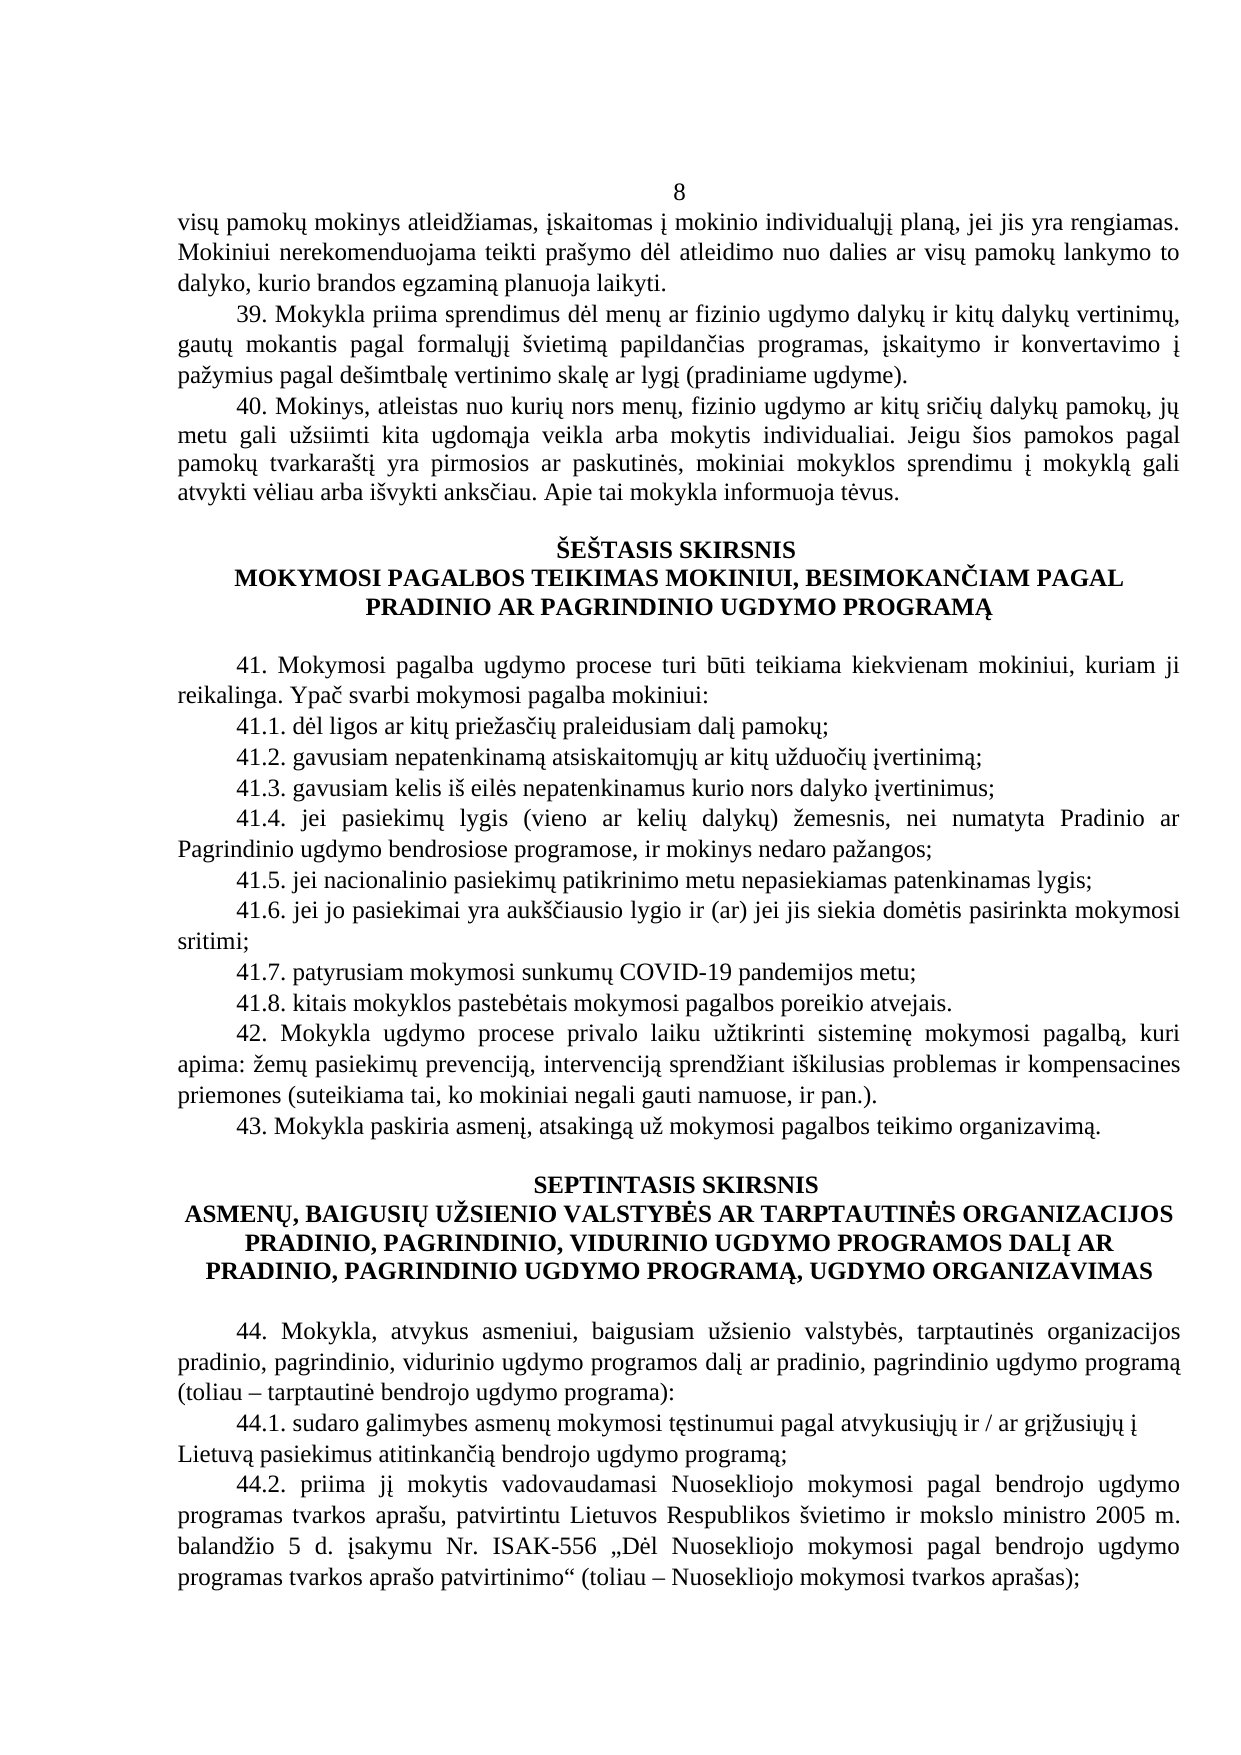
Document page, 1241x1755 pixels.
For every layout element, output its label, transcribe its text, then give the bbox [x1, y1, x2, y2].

text 42. Mokykla ugdymo procese privalo laiku užtikrinti sisteminę mokymosi pagalbą, kuri apima: žemų pasiekimų prevenciją, intervenciją sprendžiant iškilusias problemas ir kompensacines priemones (suteikiama tai, ko mokiniai negali gauti namuose, ir pan.). [177, 1018, 1181, 1109]
text 41.3. gavusiam kelis iš eilės nepatenkinamus kurio nors dalyko įvertinimus; [177, 773, 1181, 801]
text 41.6. jei jo pasiekimai yra aukščiausio lygio ir (ar) jei jis siekia domėtis pasirinkta mokymosi sritimi; [177, 896, 1181, 955]
text 41. Mokymosi pagalba ugdymo procese turi būti teikiama kiekvienam mokiniui, kuriam ji reikalinga. Ypač svarbi mokymosi pagalba mokiniui: [177, 650, 1181, 709]
text 41.1. dėl ligos ar kitų priežasčių praleidusiam dalį pamokų; [177, 711, 1181, 740]
text 39. Mokykla priima sprendimus dėl menų ar fizinio ugdymo dalykų ir kitų dalykų vertinimų, gautų mokantis pagal formalųjį švietimą papildančias programas, įskaitymo ir konvertavimo į pažymius pagal dešimtbalę vertinimo skalę ar lygį (pradiniame ugdyme). [177, 299, 1181, 389]
text 41.8. kitais mokyklos pastebėtais mokymosi pagalbos poreikio atvejais. [177, 988, 1181, 1017]
text 41.7. patyrusiam mokymosi sunkumų COVID-19 pandemijos metu; [177, 957, 1181, 986]
text ŠEŠTASIS SKIRSNIS [177, 535, 1181, 563]
text MOKYMOSI PAGALBOS TEIKIMAS MOKINIUI, BESIMOKANČIAM PAGAL PRADINIO AR PAGRINDINIO UGDYMO PROGRAMĄ [177, 563, 1181, 621]
text 44.1. sudaro galimybes asmenų mokymosi tęstinumui pagal atvykusiųjų ir / ar grįžusiųjų į Lietuvą pasiekimus atitinkančią bendrojo ugdymo programą; [177, 1408, 1181, 1468]
text 40. Mokinys, atleistas nuo kurių nors menų, fizinio ugdymo ar kitų sričių dalykų pamokų, jų metu gali užsiimti kita ugdomąja veikla arba mokytis individualiai. Jeigu šios pamokos pagal pamokų tvarkaraštį yra pirmosios ar paskutinės, mokiniai mokyklos sprendimu į mokyklą gali atvykti vėliau arba išvykti anksčiau. Apie tai mokykla informuoja tėvus. [177, 391, 1181, 506]
text visų pamokų mokinys atleidžiamas, įskaitomas į mokinio individualųjį planą, jei jis yra rengiamas. Mokiniui nerekomenduojama teikti prašymo dėl atleidimo nuo dalies ar visų pamokų lankymo to dalyko, kurio brandos egzaminą planuoja laikyti. [177, 207, 1181, 297]
text 41.5. jei nacionalinio pasiekimų patikrinimo metu nepasiekiamas patenkinamas lygis; [177, 865, 1181, 894]
text 43. Mokykla paskiria asmenį, atsakingą už mokymosi pagalbos teikimo organizavimą. [177, 1111, 1181, 1139]
text ASMENŲ, BAIGUSIŲ UŽSIENIO VALSTYBĖS AR TARPTAUTINĖS ORGANIZACIJOS PRADINIO, PAGRINDINIO, VIDURINIO UGDYMO PROGRAMOS DALĮ AR PRADINIO, PAGRINDINIO UGDYMO PROGRAMĄ, UGDYMO ORGANIZAVIMAS [177, 1199, 1181, 1285]
text SEPTINTASIS SKIRSNIS [177, 1170, 1181, 1199]
text 44. Mokykla, atvykus asmeniui, baigusiam užsienio valstybės, tarptautinės organizacijos pradinio, pagrindinio, vidurinio ugdymo programos dalį ar pradinio, pagrindinio ugdymo programą (toliau – tarptautinė bendrojo ugdymo programa): [177, 1316, 1181, 1406]
text 41.2. gavusiam nepatenkinamą atsiskaitomųjų ar kitų užduočių įvertinimą; [177, 742, 1181, 771]
text 41.4. jei pasiekimų lygis (vieno ar kelių dalykų) žemesnis, nei numatyta Pradinio ar Pagrindinio ugdymo bendrosiose programose, ir mokinys nedaro pažangos; [177, 803, 1181, 863]
text 44.2. priima jį mokytis vadovaudamasi Nuosekliojo mokymosi pagal bendrojo ugdymo programas tvarkos aprašu, patvirtintu Lietuvos Respublikos švietimo ir mokslo ministro 2005 m. balandžio 5 d. įsakymu Nr. ISAK-556 „Dėl Nuosekliojo mokymosi pagal bendrojo ugdymo programas tvarkos aprašo patvirtinimo“ (toliau – Nuosekliojo mokymosi tvarkos aprašas); [177, 1469, 1181, 1591]
